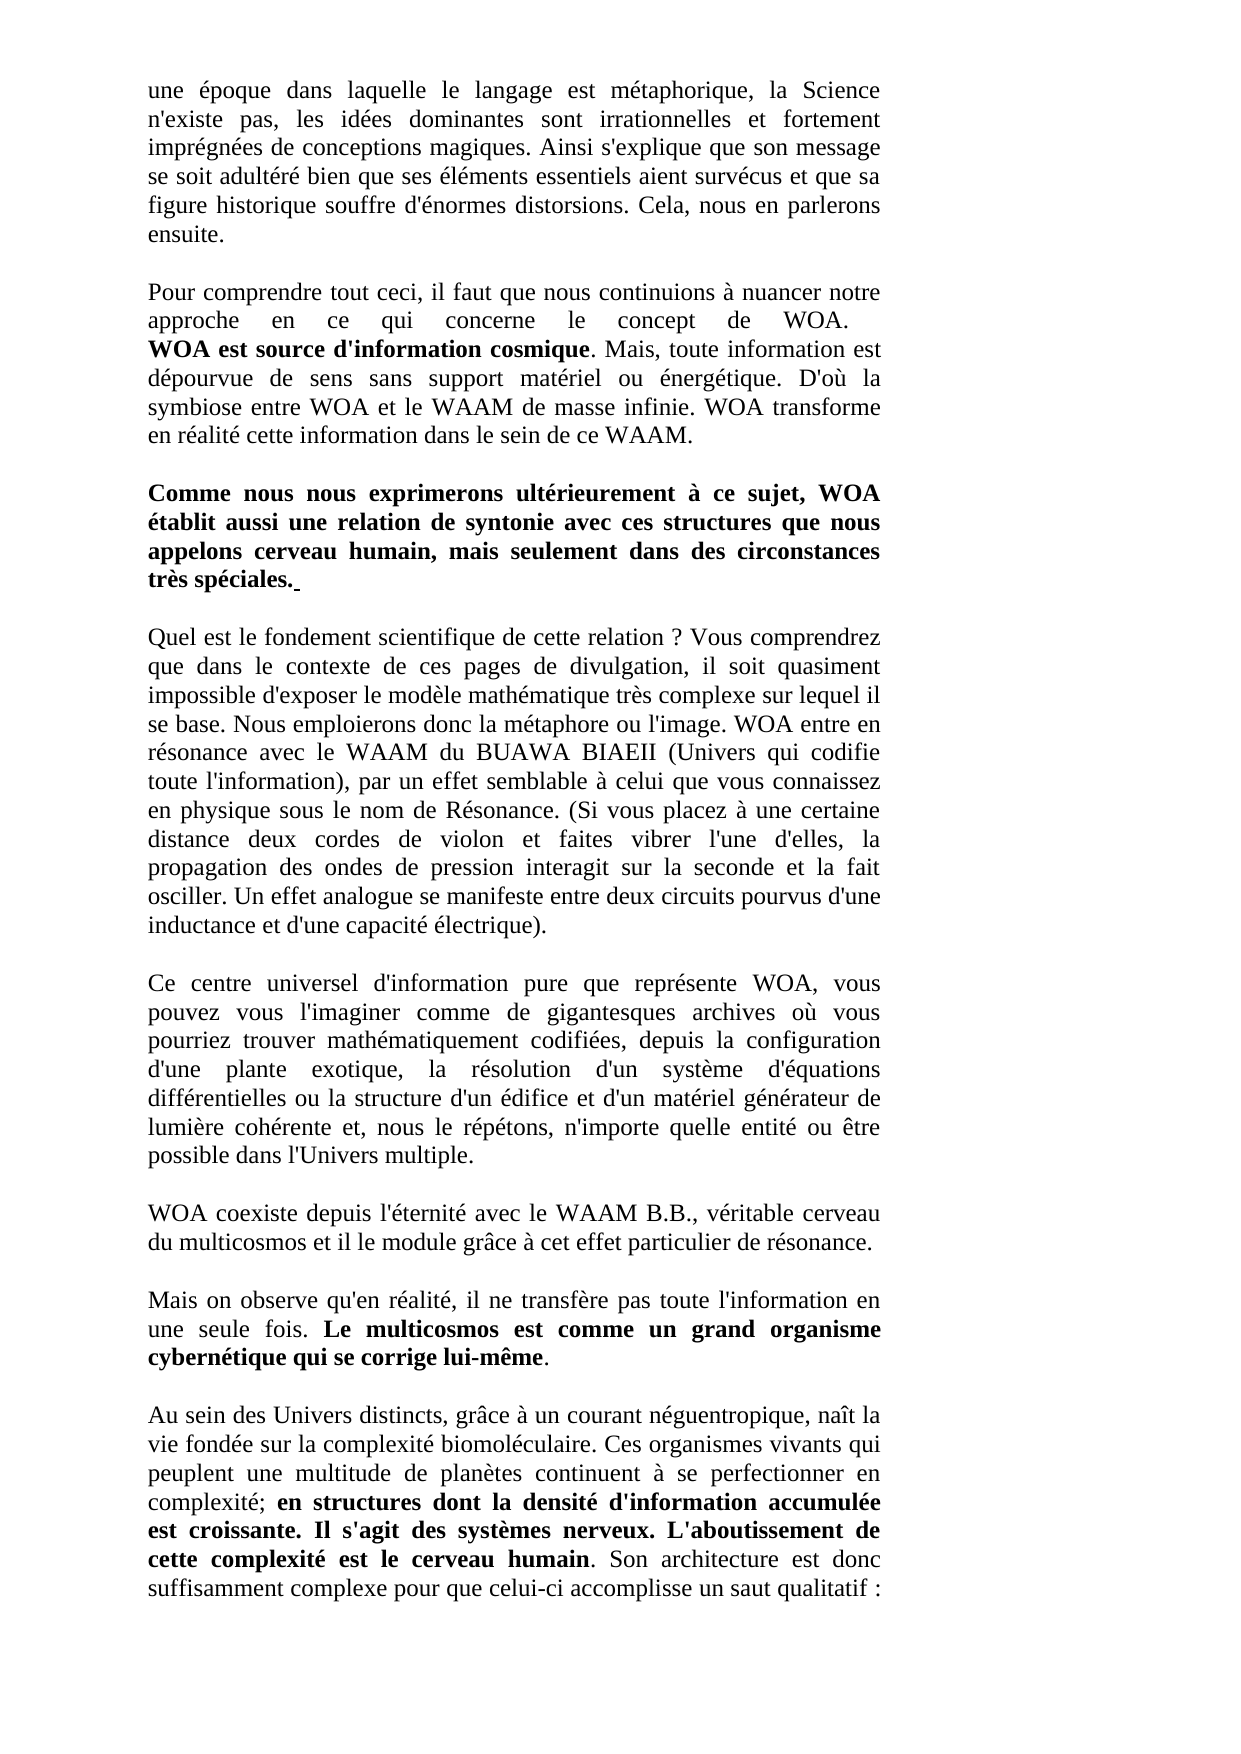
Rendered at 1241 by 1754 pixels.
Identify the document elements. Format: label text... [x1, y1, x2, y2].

text Ce centre universel d'information pure que représente WOA, vous pouvez vous l'imaginer comme de gigantesques archives où vous pourriez trouver mathématiquement codifiées, depuis la configuration d'une plante exotique, la résolution d'un système d'équations différentielles ou la structure d'un édifice et d'un matériel générateur de lumière cohérente et, nous le répétons, n'importe quelle entité ou être possible dans l'Univers multiple. [148, 968, 881, 1169]
text Au sein des Univers distincts, grâce à un courant néguentropique, naît la vie fondée sur la complexité biomoléculaire. Ces organismes vivants qui peuplent une multitude de planètes continuent à se perfectionner en complexité; en structures dont la densité d'information accumulée est croissante. Il s'agit des systèmes nerveux. L'aboutissement de cette complexité est le cerveau humain. Son architecture est donc suffisamment complexe pour que celui-ci accomplisse un saut qualitatif : [148, 1400, 881, 1602]
text Quel est le fondement scientifique de cette relation ? Vous comprendrez que dans le contexte de ces pages de divulgation, il soit quasiment impossible d'exposer le modèle mathématique très complexe sur lequel il se base. Nous emploierons donc la métaphore ou l'image. WOA entre en résonance avec le WAAM du BUAWA BIAEII (Univers qui codifie toute l'information), par un effet semblable à celui que vous connaissez en physique sous le nom de Résonance. (Si vous placez à une certaine distance deux cordes de violon et faites vibrer l'une d'elles, la propagation des ondes de pression interagit sur la seconde et la fait osciller. Un effet analogue se manifeste entre deux circuits pourvus d'une inductance et d'une capacité électrique). [148, 622, 881, 939]
text Comme nous nous exprimerons ultérieurement à ce sujet, WOA établit aussi une relation de syntonie avec ces structures que nous appelons cerveau humain, mais seulement dans des circonstances très spéciales. [148, 478, 881, 593]
text Pour comprendre tout ceci, il faut que nous continuions à nuancer notre approche en ce qui concerne le concept de WOA. WOA est source d'information cosmique. Mais, toute information est dépourvue de sens sans support matériel ou énergétique. D'où la symbiose entre WOA et le WAAM de masse infinie. WOA transforme en réalité cette information dans le sein de ce WAAM. [148, 277, 881, 449]
text une époque dans laquelle le langage est métaphorique, la Science n'existe pas, les idées dominantes sont irrationnelles et fortement imprégnées de conceptions magiques. Ainsi s'explique que son message se soit adultéré bien que ses éléments essentiels aient survécus et que sa figure historique souffre d'énormes distorsions. Cela, nous en parlerons ensuite. [148, 75, 881, 247]
text Mais on observe qu'en réalité, il ne transfère pas toute l'information en une seule fois. Le multicosmos est comme un grand organisme cybernétique qui se corrige lui-même. [148, 1285, 881, 1371]
text WOA coexiste depuis l'éternité avec le WAAM B.B., véritable cerveau du multicosmos et il le module grâce à cet effet particulier de résonance. [148, 1198, 881, 1256]
